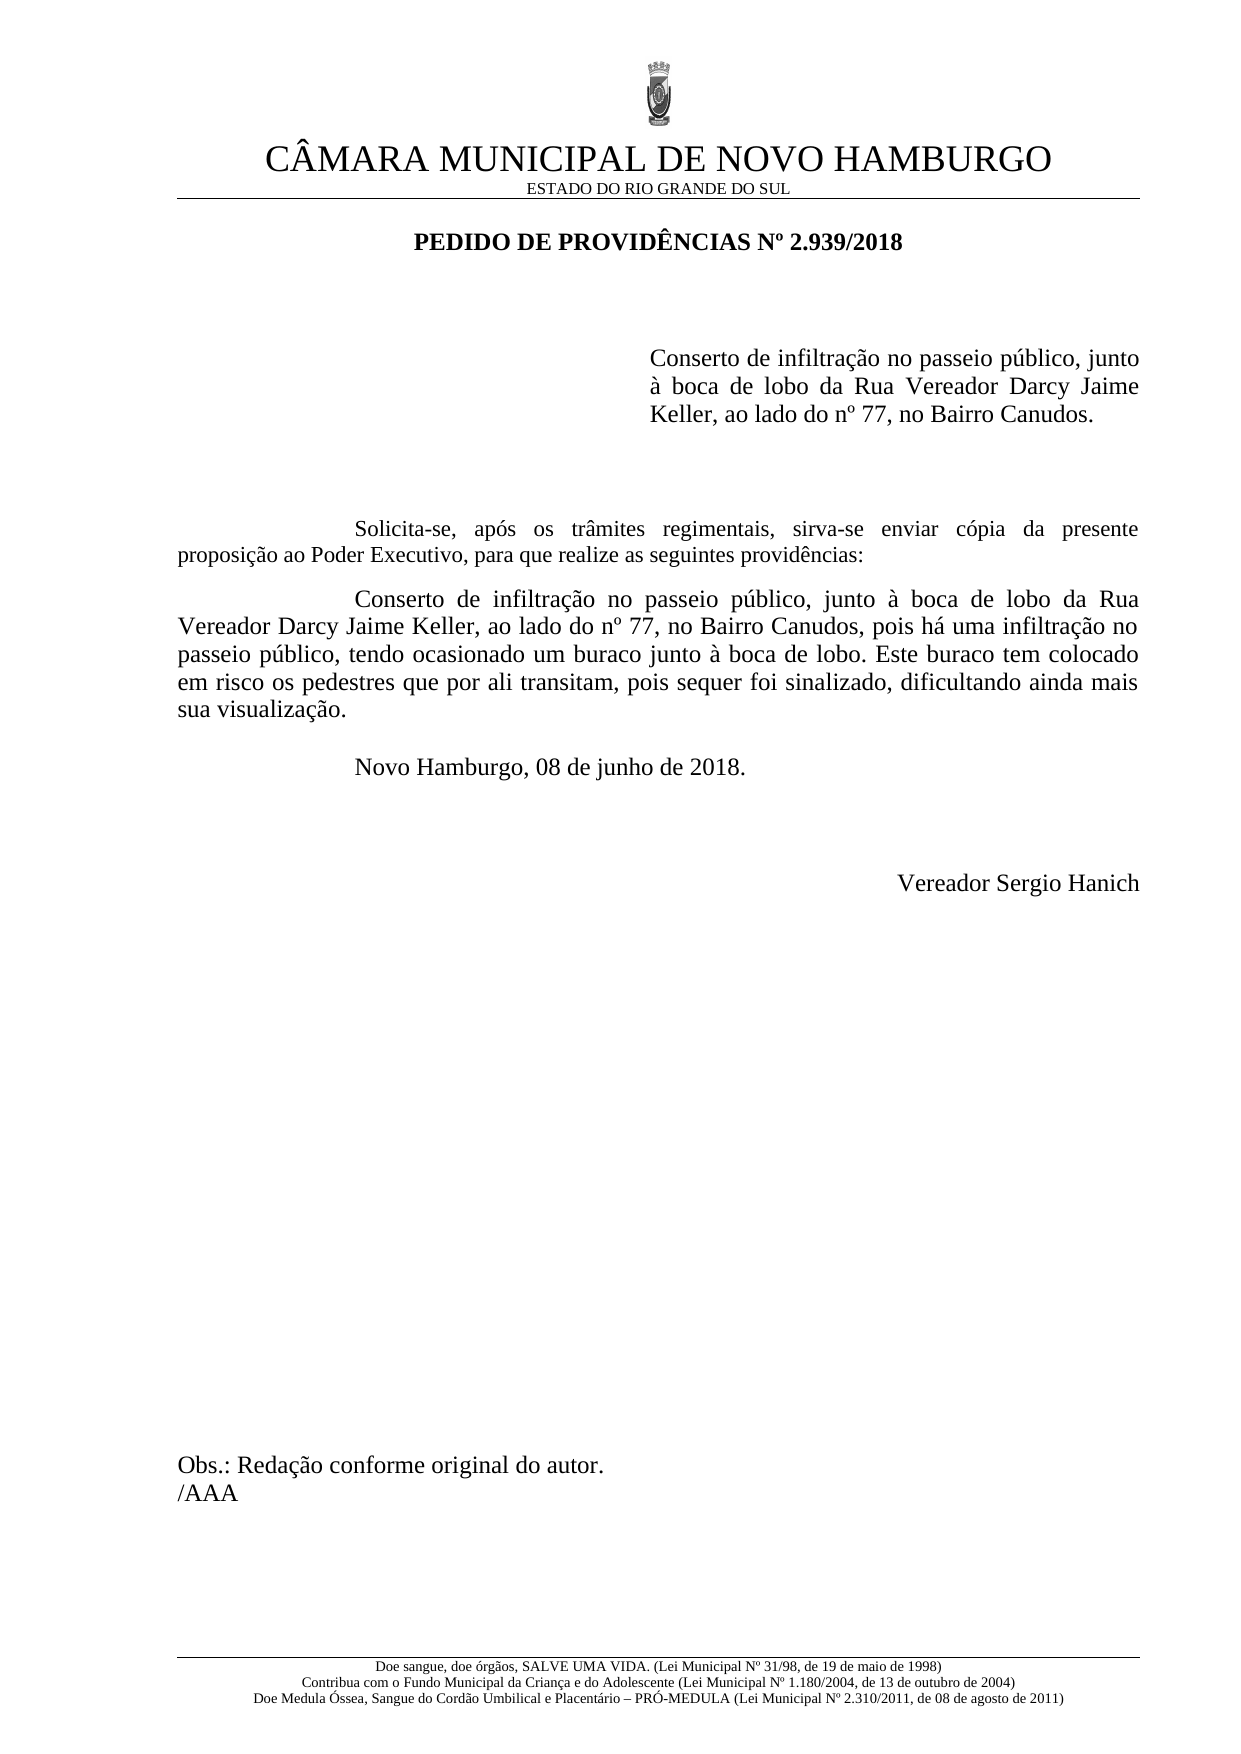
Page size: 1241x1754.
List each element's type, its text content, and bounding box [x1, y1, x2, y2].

text Conserto de infiltração no passeio público, junto à boca de lobo da Rua Vereador Darcy Jaime Keller, ao lado do nº 77, no Bairro Canudos, pois há uma infiltração no passeio público, tendo ocasionado um buraco junto à boca de lobo. Este buraco tem colocado em risco os pedestres que por ali transitam, pois sequer foi sinalizado, dificultando ainda mais sua visualização. [177, 585, 1140, 723]
text Obs.: Redação conforme original do autor. [177, 1451, 1140, 1479]
text PEDIDO DE PROVIDÊNCIAS Nº 2.939/2018 [177, 228, 1140, 256]
text Conserto de infiltração no passeio público, junto à boca de lobo da Rua Vereador Darcy Jaime Keller, ao lado do nº 77, no Bairro Canudos. [649, 344, 1140, 428]
text Novo Hamburgo, 08 de junho de 2018. [177, 753, 1140, 781]
text /AAA [177, 1479, 1140, 1506]
text Vereador Sergio Hanich [177, 869, 1140, 897]
text Solicita-se, após os trâmites regimentais, sirva-se enviar cópia da presente proposição ao Poder Executivo, para que realize as seguintes providências: [177, 516, 1140, 567]
